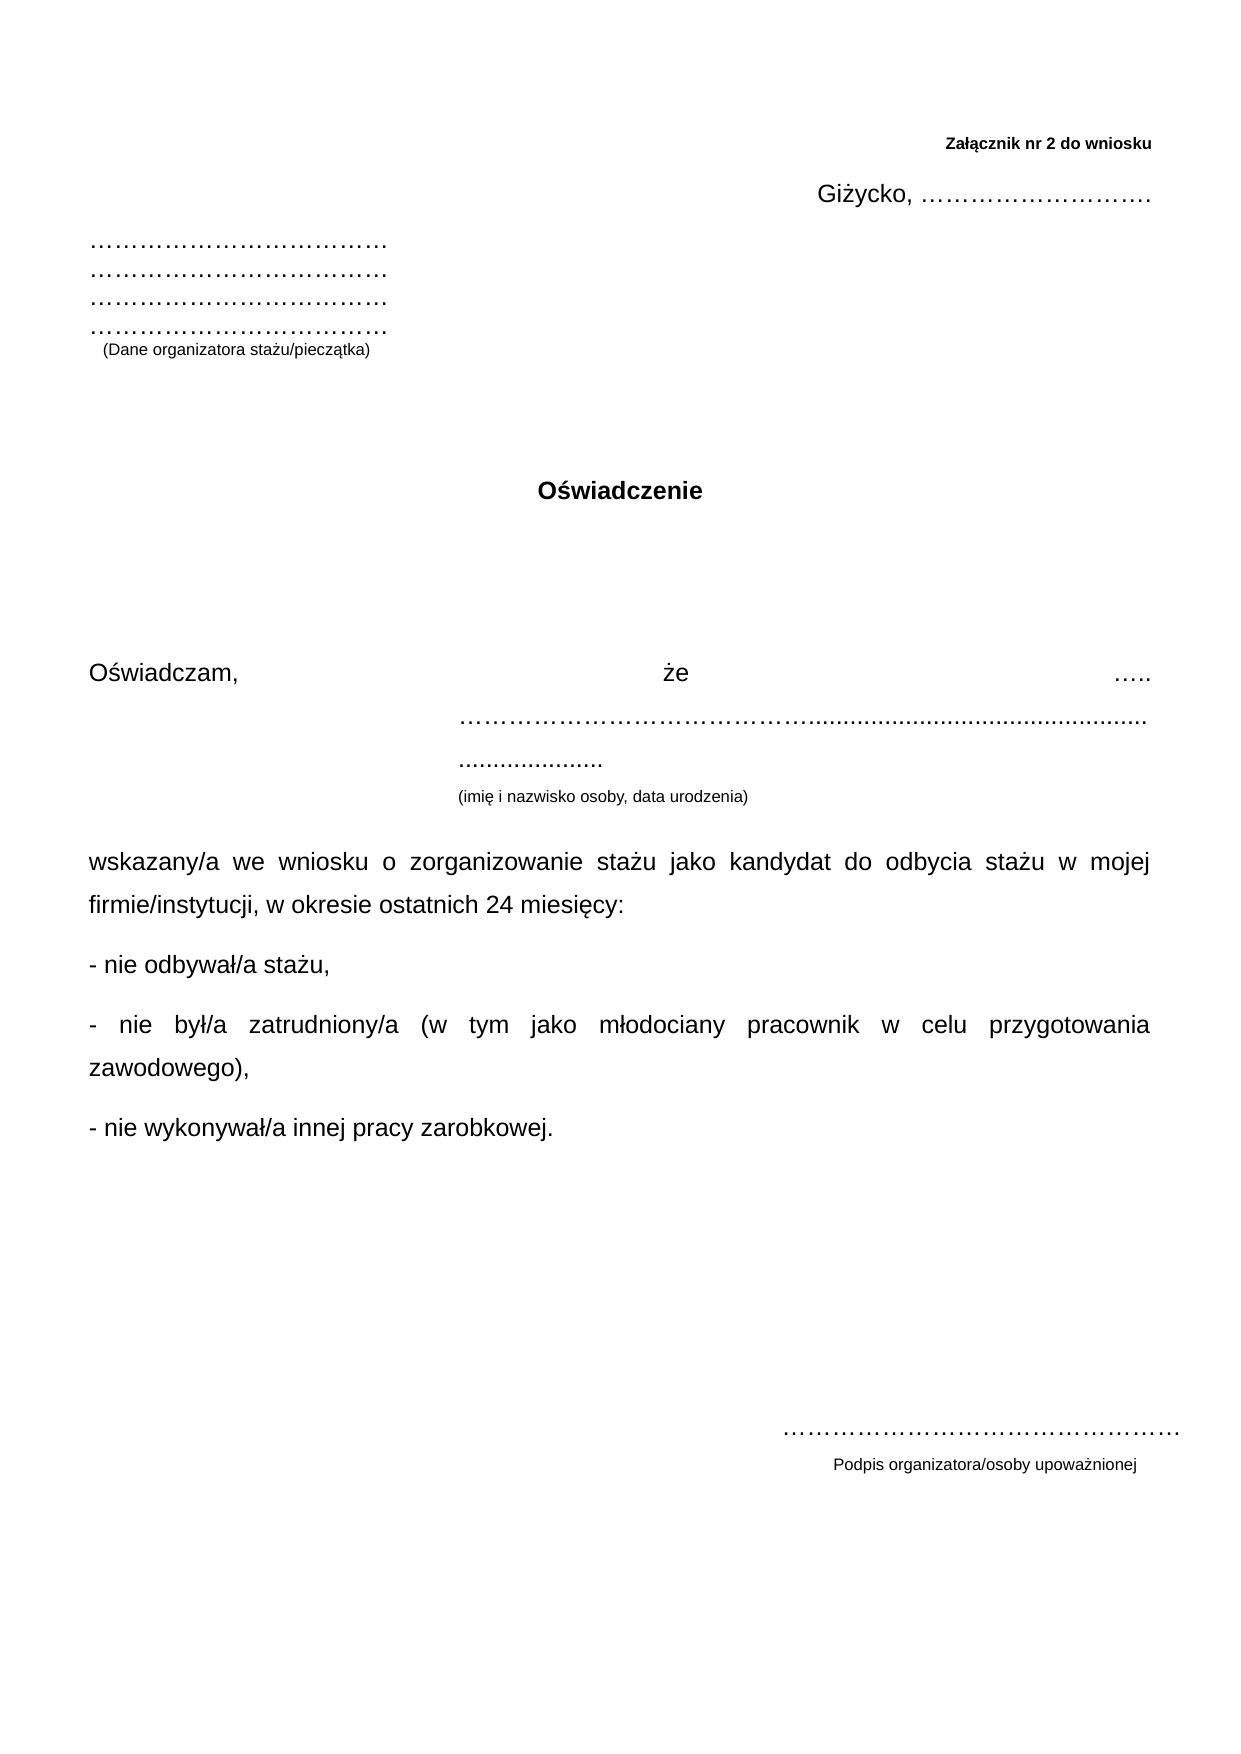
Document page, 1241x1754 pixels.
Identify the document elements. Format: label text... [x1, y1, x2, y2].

text Giżycko, ………………………. [89, 179, 1152, 208]
text Oświadczam, że …..……………………………………...................................................................... (imię i nazwisko osoby, data urodzenia) [89, 658, 1152, 816]
text Podpis organizatora/osoby upoważnionej [89, 1455, 1137, 1483]
text - nie odbywał/a stażu, [89, 950, 1152, 979]
text ……………………………… ……………………………… ……………………………… ……………………………… (Dane organizatora stażu/pieczątka) [89, 225, 1152, 369]
text ………………………………………… [89, 1412, 1181, 1440]
text Oświadczenie [89, 476, 1152, 505]
text - nie był/a zatrudniony/a (w tym jako młodociany pracownik w celu przygotowania zawodowego), [89, 1010, 1152, 1082]
text wskazany/a we wniosku o zorganizowanie stażu jako kandydat do odbycia stażu w mojej firmie/instytucji, w okresie ostatnich 24 miesięcy: [89, 847, 1152, 919]
text - nie wykonywał/a innej pracy zarobkowej. [89, 1113, 1152, 1141]
text Załącznik nr 2 do wniosku [89, 134, 1152, 163]
